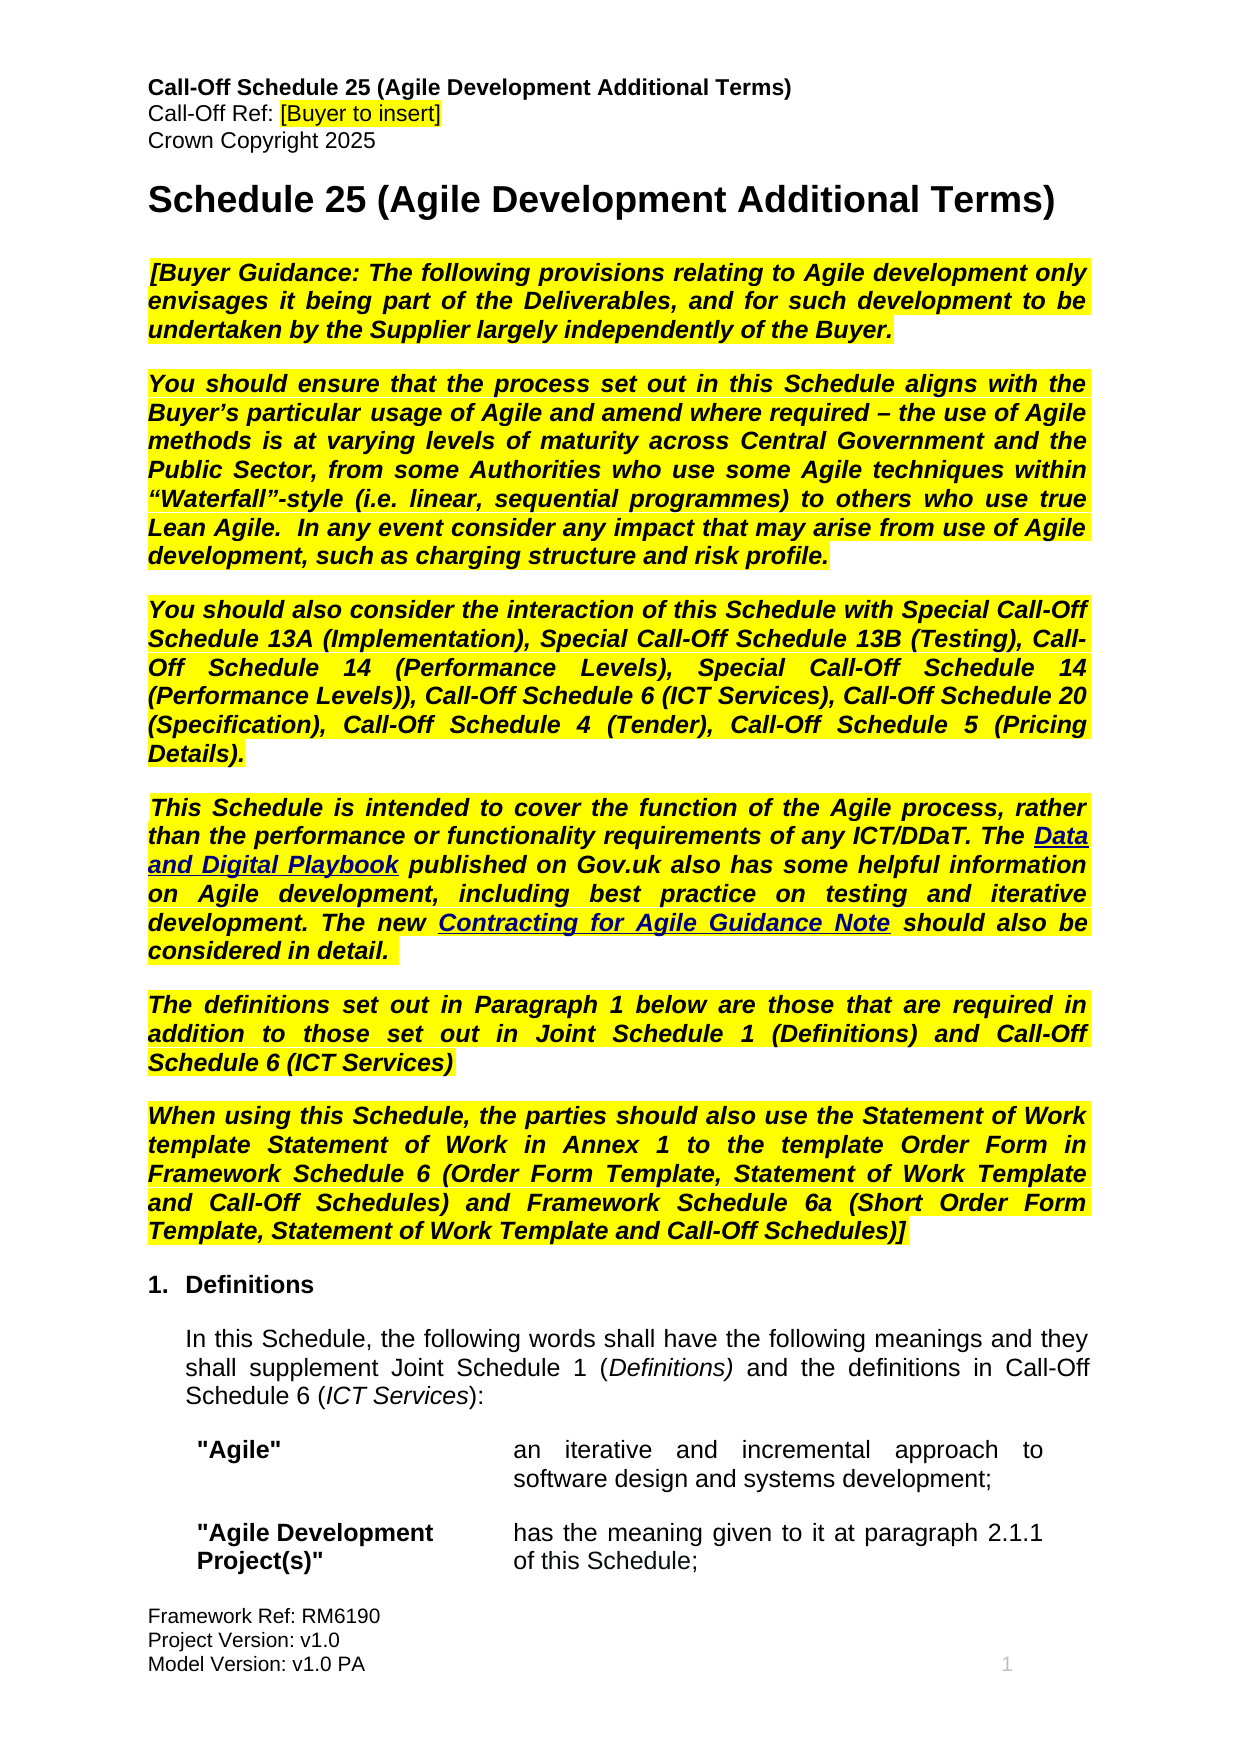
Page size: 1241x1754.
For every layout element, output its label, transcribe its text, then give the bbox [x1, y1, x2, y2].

text When using this Schedule, the parties should also use the Statement of Work template Statement of Work in Annex 1 to the template Order Form in Framework Schedule 6 (Order Form Template, Statement of Work Template and Call-Off Schedules) and Framework Schedule 6a (Short Order Form Template, Statement of Work Template and Call-Off Schedules)] [148, 1101, 1091, 1245]
text You should also consider the interaction of this Schedule with Special Call-Off Schedule 13A (Implementation), Special Call-Off Schedule 13B (Testing), Call-Off Schedule 14 (Performance Levels), Special Call-Off Schedule 14 (Performance Levels)), Call-Off Schedule 6 (ICT Services), Call-Off Schedule 20 (Specification), Call-Off Schedule 4 (Tender), Call-Off Schedule 5 (Pricing Details). [59, 595, 1091, 767]
text In this Schedule, the following words shall have the following meanings and they shall supplement Joint Schedule 1 (Definitions) and the definitions in Call-Off Schedule 6 (ICT Services): [185, 1324, 1091, 1410]
list Definitions [148, 1270, 1091, 1299]
text This Schedule is intended to cover the function of the Agile process, rather than the performance or functionality requirements of any ICT/DDaT. The Data and Digital Playbook published on Gov.uk also has some helpful information on Agile development, including best practice on testing and iterative development. The new Contracting for Agile Guidance Note should also be considered in detail. [118, 792, 1091, 965]
table_cell has the meaning given to it at paragraph 2.1.1 of this Schedule; [501, 1505, 1056, 1587]
table_cell "Agile Development Project(s)" [185, 1505, 501, 1587]
text [Buyer Guidance: The following provisions relating to Agile development only envisages it being part of the Deliverables, and for such development to be undertaken by the Supplier largely independently of the Buyer. [59, 257, 1091, 344]
table_header "Agile" [185, 1423, 501, 1505]
text The definitions set out in Paragraph 1 below are those that are required in addition to those set out in Joint Schedule 1 (Definitions) and Call-Off Schedule 6 (ICT Services) [148, 990, 1091, 1076]
table_header an iterative and incremental approach to software design and systems development; [501, 1423, 1056, 1505]
text You should ensure that the process set out in this Schedule aligns with the Buyer’s particular usage of Agile and amend where required – the use of Agile methods is at varying levels of maturity across Central Government and the Public Sector, from some Authorities who use some Agile techniques within “Waterfall”-style (i.e. linear, sequential programmes) to others who use true Lean Agile. In any event consider any impact that may arise from use of Agile development, such as charging structure and risk profile. [59, 369, 1091, 570]
text Schedule 25 (Agile Development Additional Terms) [148, 177, 1091, 220]
